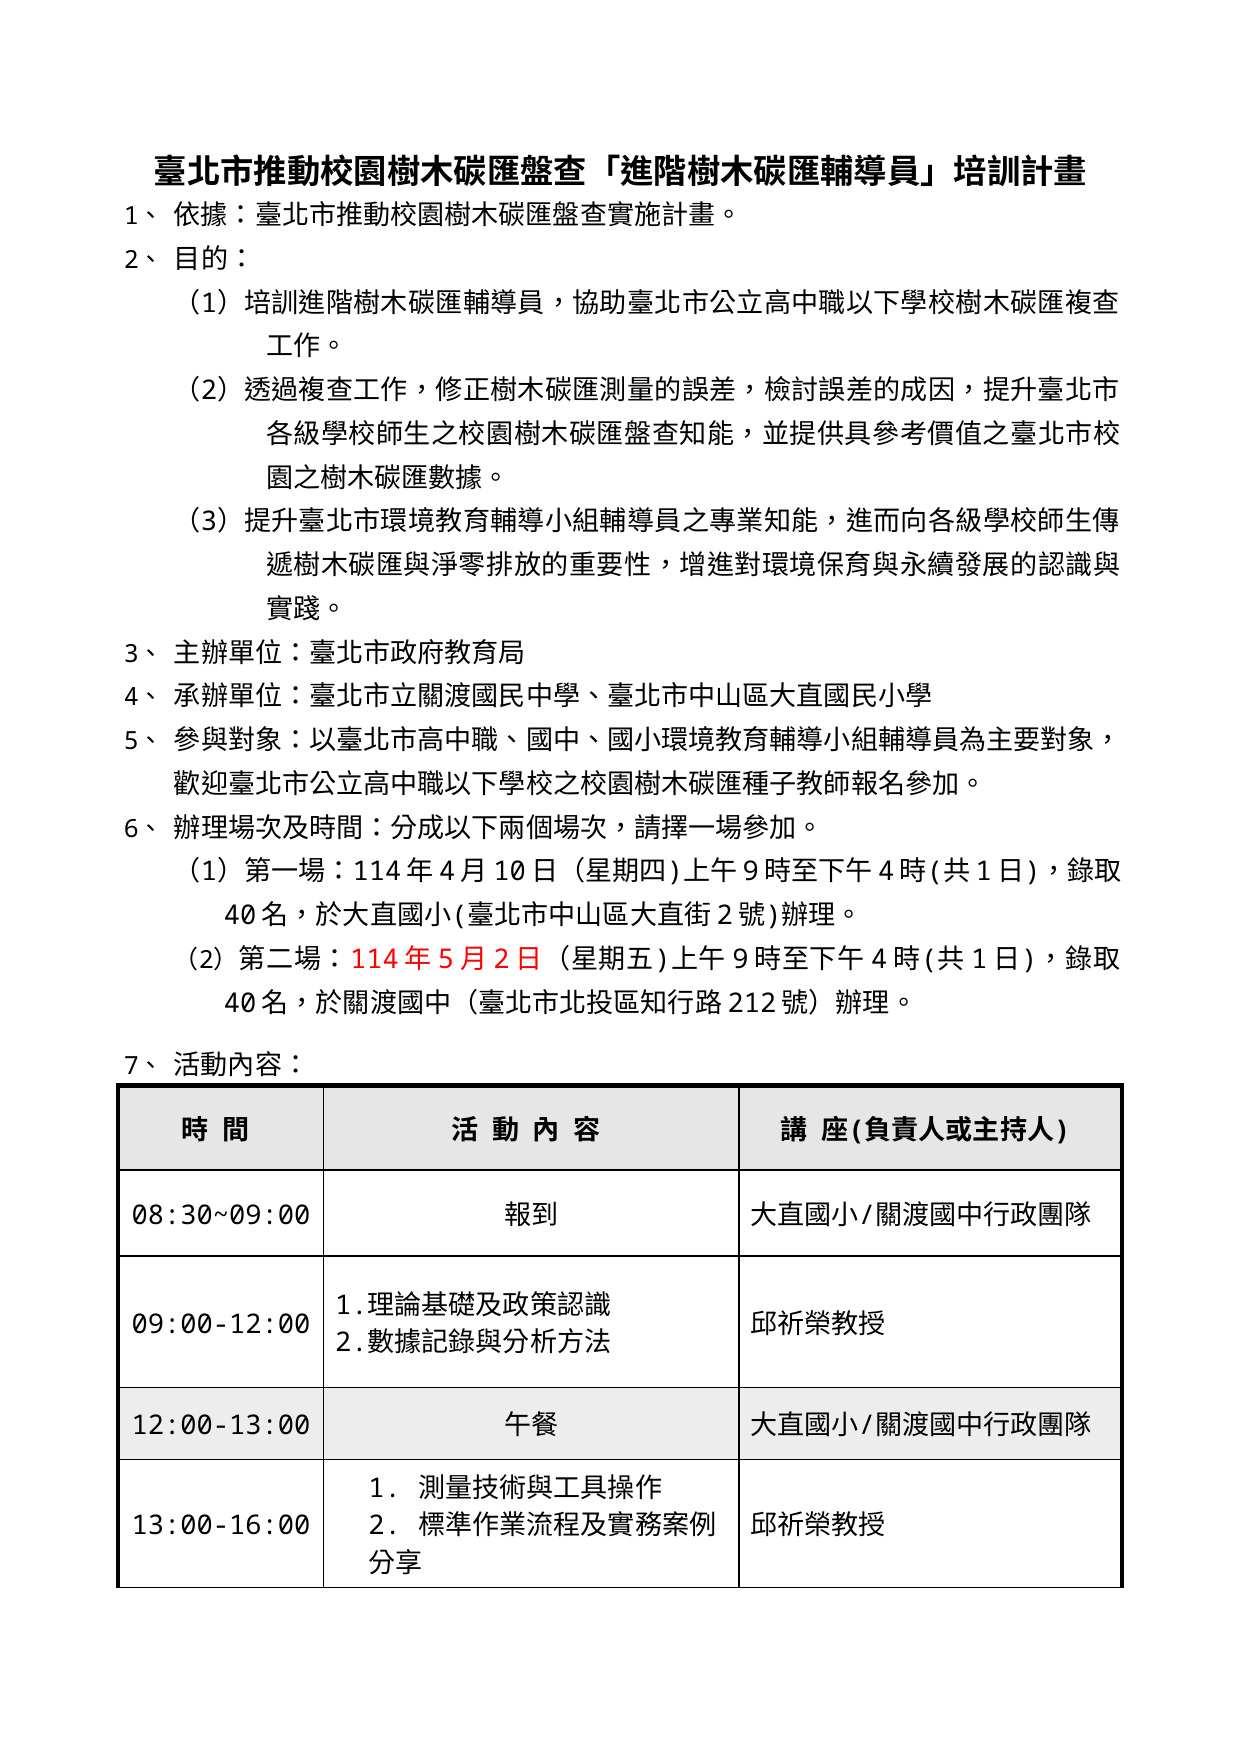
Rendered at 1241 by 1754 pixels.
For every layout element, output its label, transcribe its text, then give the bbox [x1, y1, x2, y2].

table_cell 大直國小/關渡國中行政團隊 [740, 1388, 1120, 1459]
table_cell 09:00-12:00 [120, 1257, 323, 1387]
table_cell 12:00-13:00 [120, 1388, 323, 1459]
table_cell 邱祈榮教授 [740, 1257, 1120, 1387]
table_cell 測量技術與工具操作 標準作業流程及實務案例分享 [324, 1460, 738, 1587]
list 透過複查工作，修正樹木碳匯測量的誤差，檢討誤差的成因，提升臺北市各級學校師生之校園樹木碳匯盤查知能，並提供具參考價值之臺北市校園之樹木碳匯數據。 [173, 364, 1122, 496]
table_header 講 座(負責人或主持人) [740, 1088, 1120, 1169]
list 參與對象：以臺北市高中職、國中、國小環境教育輔導小組輔導員為主要對象，歡迎臺北市公立高中職以下學校之校園樹木碳匯種子教師報名參加。 [123, 714, 1122, 802]
list 第二場：114年5月2日（星期五)上午9時至下午4時(共1日)，錄取40名，於關渡國中（臺北市北投區知行路212號）辦理。 [173, 933, 1122, 1021]
table_cell 報到 [324, 1171, 738, 1255]
table_header 活 動 內 容 [324, 1088, 738, 1169]
list 主辦單位：臺北市政府教育局 [123, 627, 1122, 671]
list 活動內容： [123, 1021, 1122, 1083]
table_cell 邱祈榮教授 [740, 1460, 1120, 1587]
text 臺北市推動校園樹木碳匯盤查「進階樹木碳匯輔導員」培訓計畫 [118, 127, 1122, 189]
table_cell 13:00-16:00 [120, 1460, 323, 1587]
table_cell 08:30~09:00 [120, 1171, 323, 1255]
list 承辦單位：臺北市立關渡國民中學、臺北市中山區大直國民小學 [123, 671, 1122, 714]
table_header 時 間 [120, 1088, 323, 1169]
list 依據：臺北市推動校園樹木碳匯盤查實施計畫。 [123, 189, 1122, 233]
list 目的： [123, 233, 1122, 277]
list 提升臺北市環境教育輔導小組輔導員之專業知能，進而向各級學校師生傳遞樹木碳匯與淨零排放的重要性，增進對環境保育與永續發展的認識與實踐。 [173, 496, 1122, 627]
list 培訓進階樹木碳匯輔導員，協助臺北市公立高中職以下學校樹木碳匯複查工作。 [173, 277, 1122, 364]
table_cell 午餐 [324, 1388, 738, 1459]
table_cell 大直國小/關渡國中行政團隊 [740, 1171, 1120, 1255]
list 辦理場次及時間：分成以下兩個場次，請擇一場參加。 [123, 802, 1122, 846]
table_cell 1.理論基礎及政策認識 2.數據記錄與分析方法 [324, 1257, 738, 1387]
list 第一場：114年4月10日（星期四)上午9時至下午4時(共1日)，錄取40名，於大直國小(臺北市中山區大直街2號)辦理。 [173, 846, 1122, 933]
